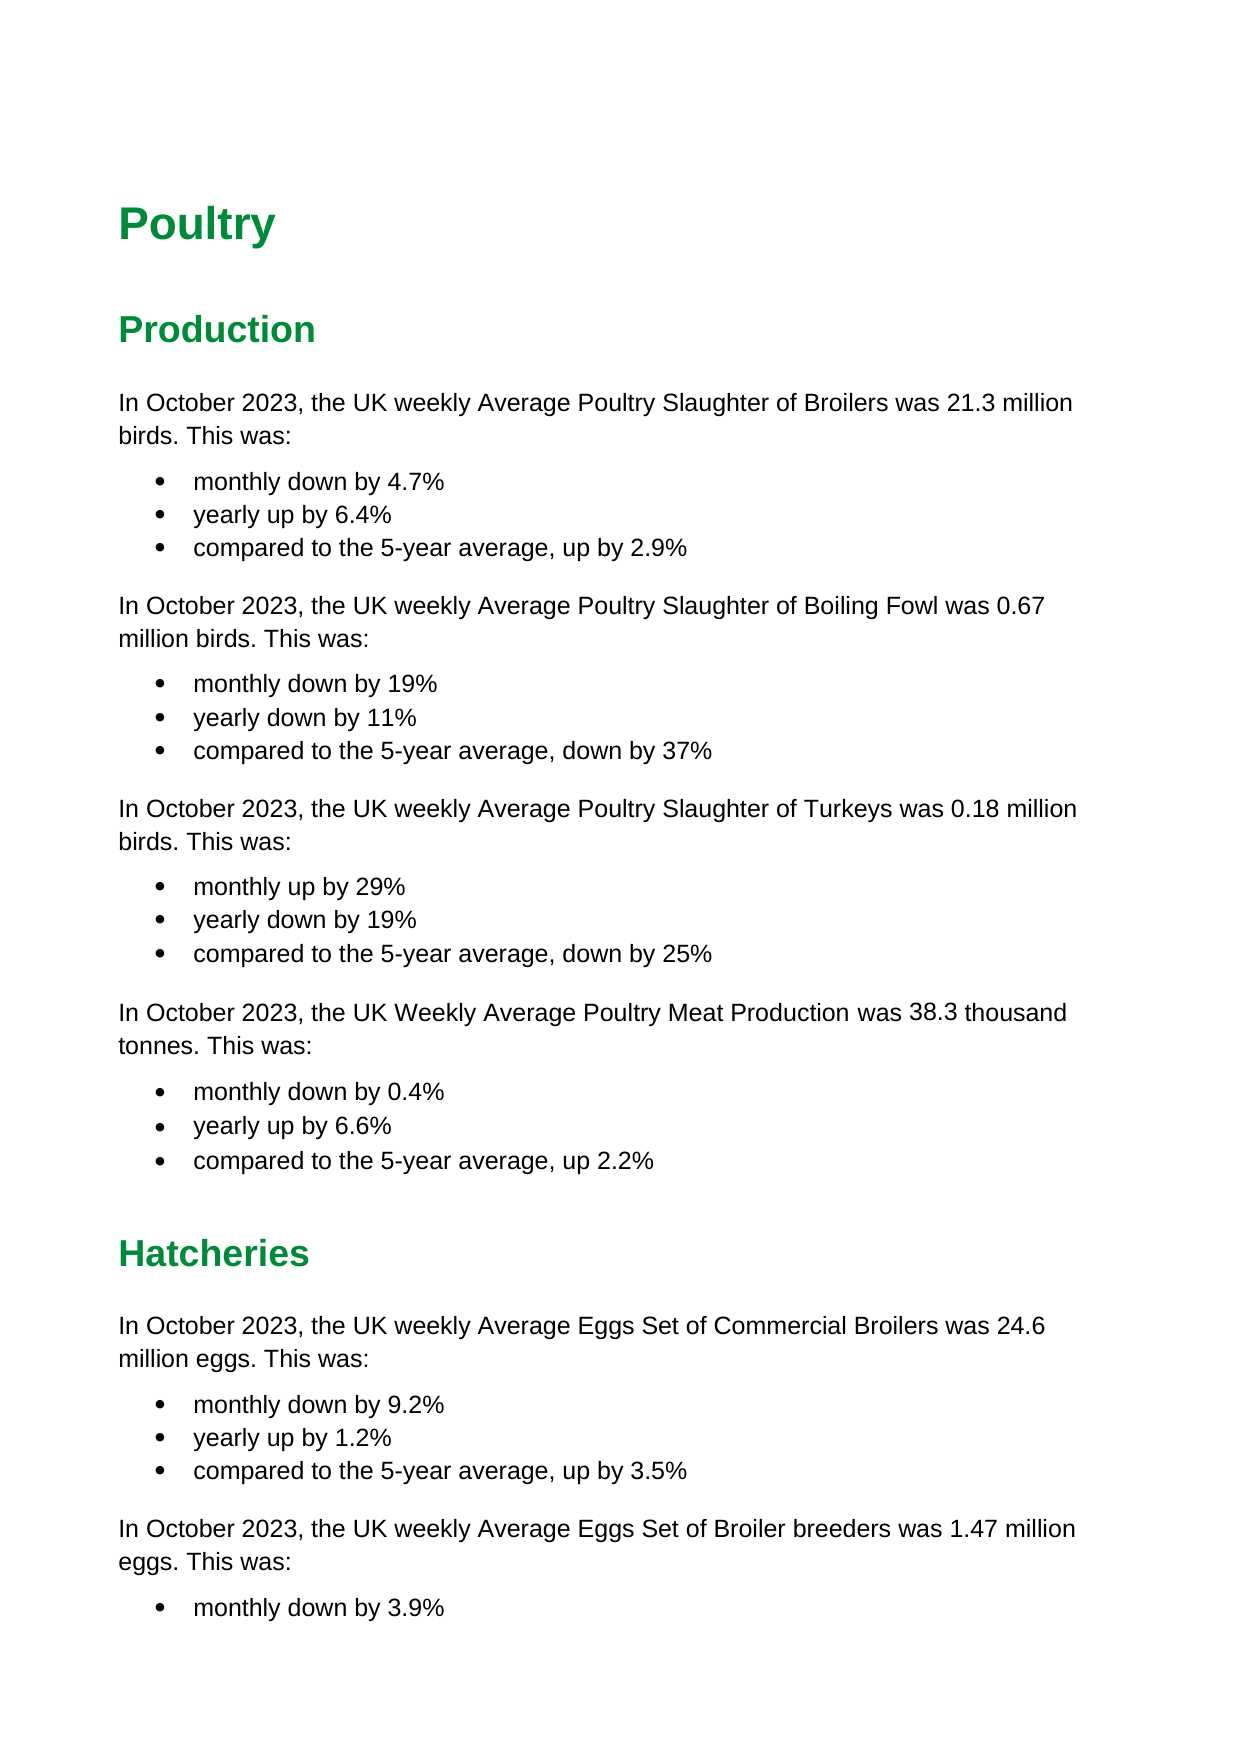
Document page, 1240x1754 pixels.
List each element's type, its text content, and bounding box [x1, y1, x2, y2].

list monthly down by 0.4%​ [156, 1077, 1121, 1107]
subtitle Hatcheries [118, 1231, 1121, 1274]
list monthly down by 3.9% [156, 1593, 1121, 1622]
subtitle Poultry [118, 197, 1121, 249]
list yearly up by 6.4% [156, 500, 1121, 528]
list yearly up by 6.6%​ [156, 1111, 1121, 1142]
list compared to the 5-year average, down by 37% [156, 736, 1121, 764]
text In October 2023, the UK weekly Average Poultry Slaughter of Boiling Fowl was 0.67 million birds. This was: [118, 591, 1121, 653]
list monthly down by 19% [156, 669, 1121, 698]
text In October 2023, the UK weekly Average Eggs Set of Commercial Broilers was 24.6 million eggs. This was: [118, 1311, 1121, 1373]
subtitle Production [118, 307, 1121, 351]
list yearly down by 11% [156, 703, 1121, 731]
list monthly down by 9.2% [156, 1390, 1121, 1419]
list monthly down by 4.7% [156, 467, 1121, 495]
list compared to the 5-year average, down by 25% [156, 939, 1121, 967]
text In October 2023, the UK weekly Average Eggs Set of Broiler breeders was 1.47 million eggs. This was: [118, 1514, 1121, 1576]
text In October 2023, the UK Weekly Average Poultry Meat Production​ was 38.3​ thousand tonnes. This was: [118, 997, 1121, 1060]
list yearly up by 1.2% [156, 1423, 1121, 1452]
list compared to the 5-year average, up by 2.9% [156, 533, 1121, 562]
text In October 2023, the UK weekly Average Poultry Slaughter of Broilers was 21.3 million birds. This was: [118, 388, 1121, 450]
list yearly down by 19% [156, 906, 1121, 934]
list compared to the 5-year average, up 2.2%​ [156, 1146, 1121, 1176]
text In October 2023, the UK weekly Average Poultry Slaughter of Turkeys was 0.18 million birds. This was: [118, 794, 1121, 856]
list compared to the 5-year average, up by 3.5% [156, 1456, 1121, 1485]
list monthly up by 29% [156, 872, 1121, 901]
